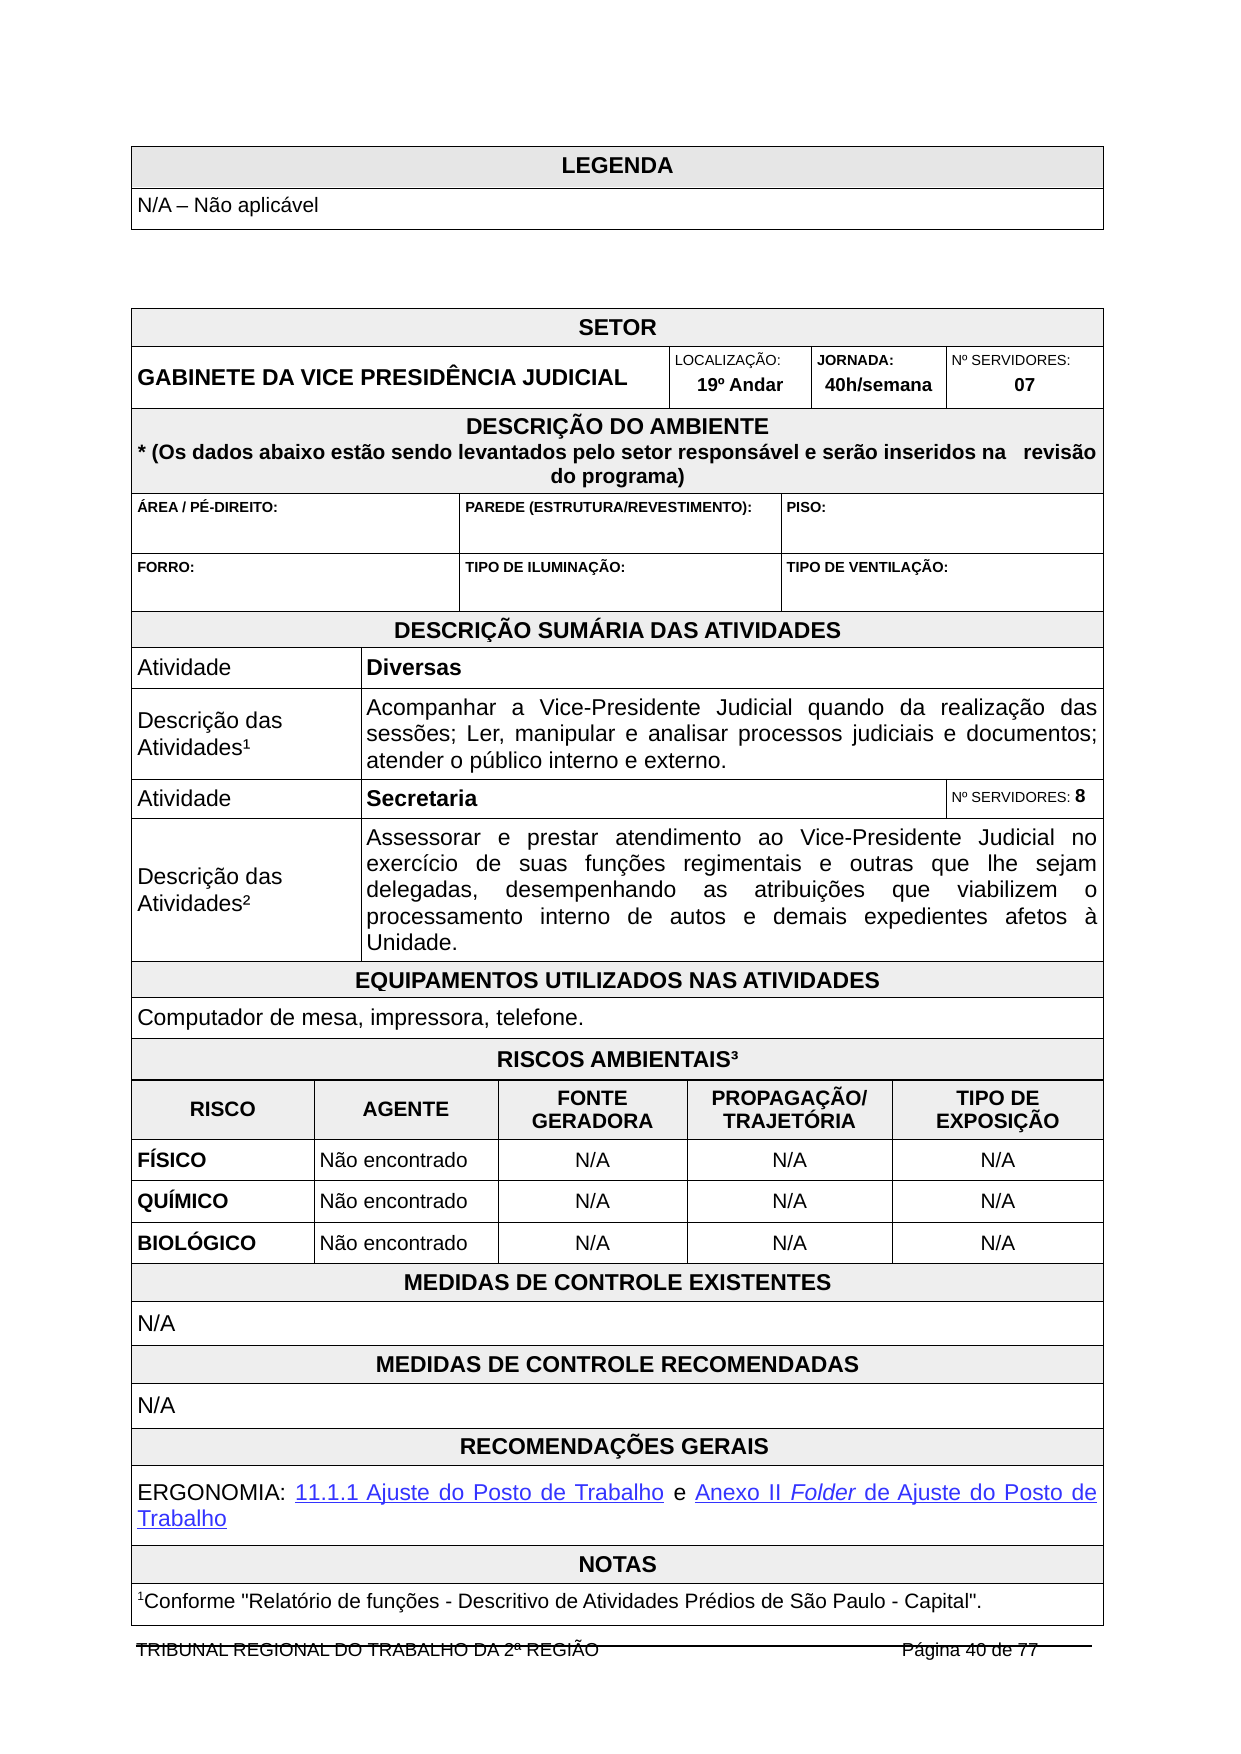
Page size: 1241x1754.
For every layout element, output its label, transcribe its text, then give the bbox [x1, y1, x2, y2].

table_cell MEDIDAS DE CONTROLE EXISTENTES [132, 1264, 1103, 1301]
table_cell FORRO: [132, 554, 459, 611]
table_cell TIPO DE ILUMINAÇÃO: [460, 554, 781, 611]
table_cell ERGONOMIA: 11.1.1 Ajuste do Posto de Trabalho e Anexo II Folder de Ajuste do Posto de Trabalho [132, 1466, 1103, 1545]
table_cell N/A [132, 1384, 1103, 1427]
table_header RISCO [132, 1081, 314, 1139]
table_header LEGENDA [132, 147, 1103, 187]
table_header SETOR [132, 309, 1103, 346]
table_cell Atividade [132, 648, 361, 688]
table_cell BIOLÓGICO [132, 1223, 314, 1263]
table_cell DESCRIÇÃO DO AMBIENTE * (Os dados abaixo estão sendo levantados pelo setor responsável e serão inseridos na revisão do programa) [132, 409, 1103, 493]
table_header FONTE GERADORA [499, 1081, 687, 1139]
table_cell QUÍMICO [132, 1181, 314, 1222]
table_cell Computador de mesa, impressora, telefone. [132, 998, 1103, 1038]
table_cell N/A [893, 1223, 1103, 1263]
table_cell N/A [499, 1181, 687, 1222]
table_cell PAREDE (ESTRUTURA/REVESTIMENTO): [460, 494, 781, 552]
table_cell EQUIPAMENTOS UTILIZADOS NAS ATIVIDADES [132, 962, 1103, 997]
table_header AGENTE [315, 1081, 498, 1139]
table_cell N/A [893, 1181, 1103, 1222]
table_cell N/A [688, 1140, 892, 1180]
table_cell MEDIDAS DE CONTROLE RECOMENDADAS [132, 1346, 1103, 1383]
table_cell FÍSICO [132, 1140, 314, 1180]
table_cell RECOMENDAÇÕES GERAIS [132, 1429, 1103, 1465]
table_cell Não encontrado [315, 1140, 498, 1180]
table_cell Descrição das Atividades¹ [132, 689, 361, 779]
table_cell Atividade [132, 780, 361, 818]
table_header TIPO DE EXPOSIÇÃO [893, 1081, 1103, 1139]
table_cell Diversas [362, 648, 1103, 688]
table_cell Nº SERVIDORES: 07 [947, 347, 1103, 407]
table_cell N/A [688, 1223, 892, 1263]
table_cell Descrição das Atividades² [132, 819, 361, 961]
table_cell Secretaria [362, 780, 946, 818]
table_cell Assessorar e prestar atendimento ao Vice-Presidente Judicial no exercício de suas funções regimentais e outras que lhe sejam delegadas, desempenhando as atribuições que viabilizem o processamento interno de autos e demais expedientes afetos à Unidade. [362, 819, 1103, 961]
table_cell DESCRIÇÃO SUMÁRIA DAS ATIVIDADES [132, 612, 1103, 647]
table_cell RISCOS AMBIENTAIS³ [132, 1039, 1103, 1079]
table_cell NOTAS [132, 1546, 1103, 1583]
table_cell LOCALIZAÇÃO: 19º Andar [670, 347, 811, 407]
table_cell 1Conforme "Relatório de funções - Descritivo de Atividades Prédios de São Paulo - Capital". [132, 1584, 1103, 1624]
table_cell TIPO DE VENTILAÇÃO: [782, 554, 1103, 611]
table_cell Não encontrado [315, 1181, 498, 1222]
table_cell PISO: [782, 494, 1103, 552]
table_cell N/A [499, 1140, 687, 1180]
table_cell N/A [893, 1140, 1103, 1180]
table_cell N/A – Não aplicável [132, 189, 1103, 229]
table_cell Nº SERVIDORES: 8 [947, 780, 1103, 818]
table_cell N/A [499, 1223, 687, 1263]
table_cell Acompanhar a Vice-Presidente Judicial quando da realização das sessões; Ler, manipular e analisar processos judiciais e documentos; atender o público interno e externo. [362, 689, 1103, 779]
table_header PROPAGAÇÃO/ TRAJETÓRIA [688, 1081, 892, 1139]
table_cell N/A [688, 1181, 892, 1222]
table_cell N/A [132, 1302, 1103, 1345]
table_cell ÁREA / PÉ-DIREITO: [132, 494, 459, 552]
table_cell GABINETE DA VICE PRESIDÊNCIA JUDICIAL [132, 347, 669, 407]
table_cell Não encontrado [315, 1223, 498, 1263]
table_cell JORNADA: 40h/semana [812, 347, 946, 407]
